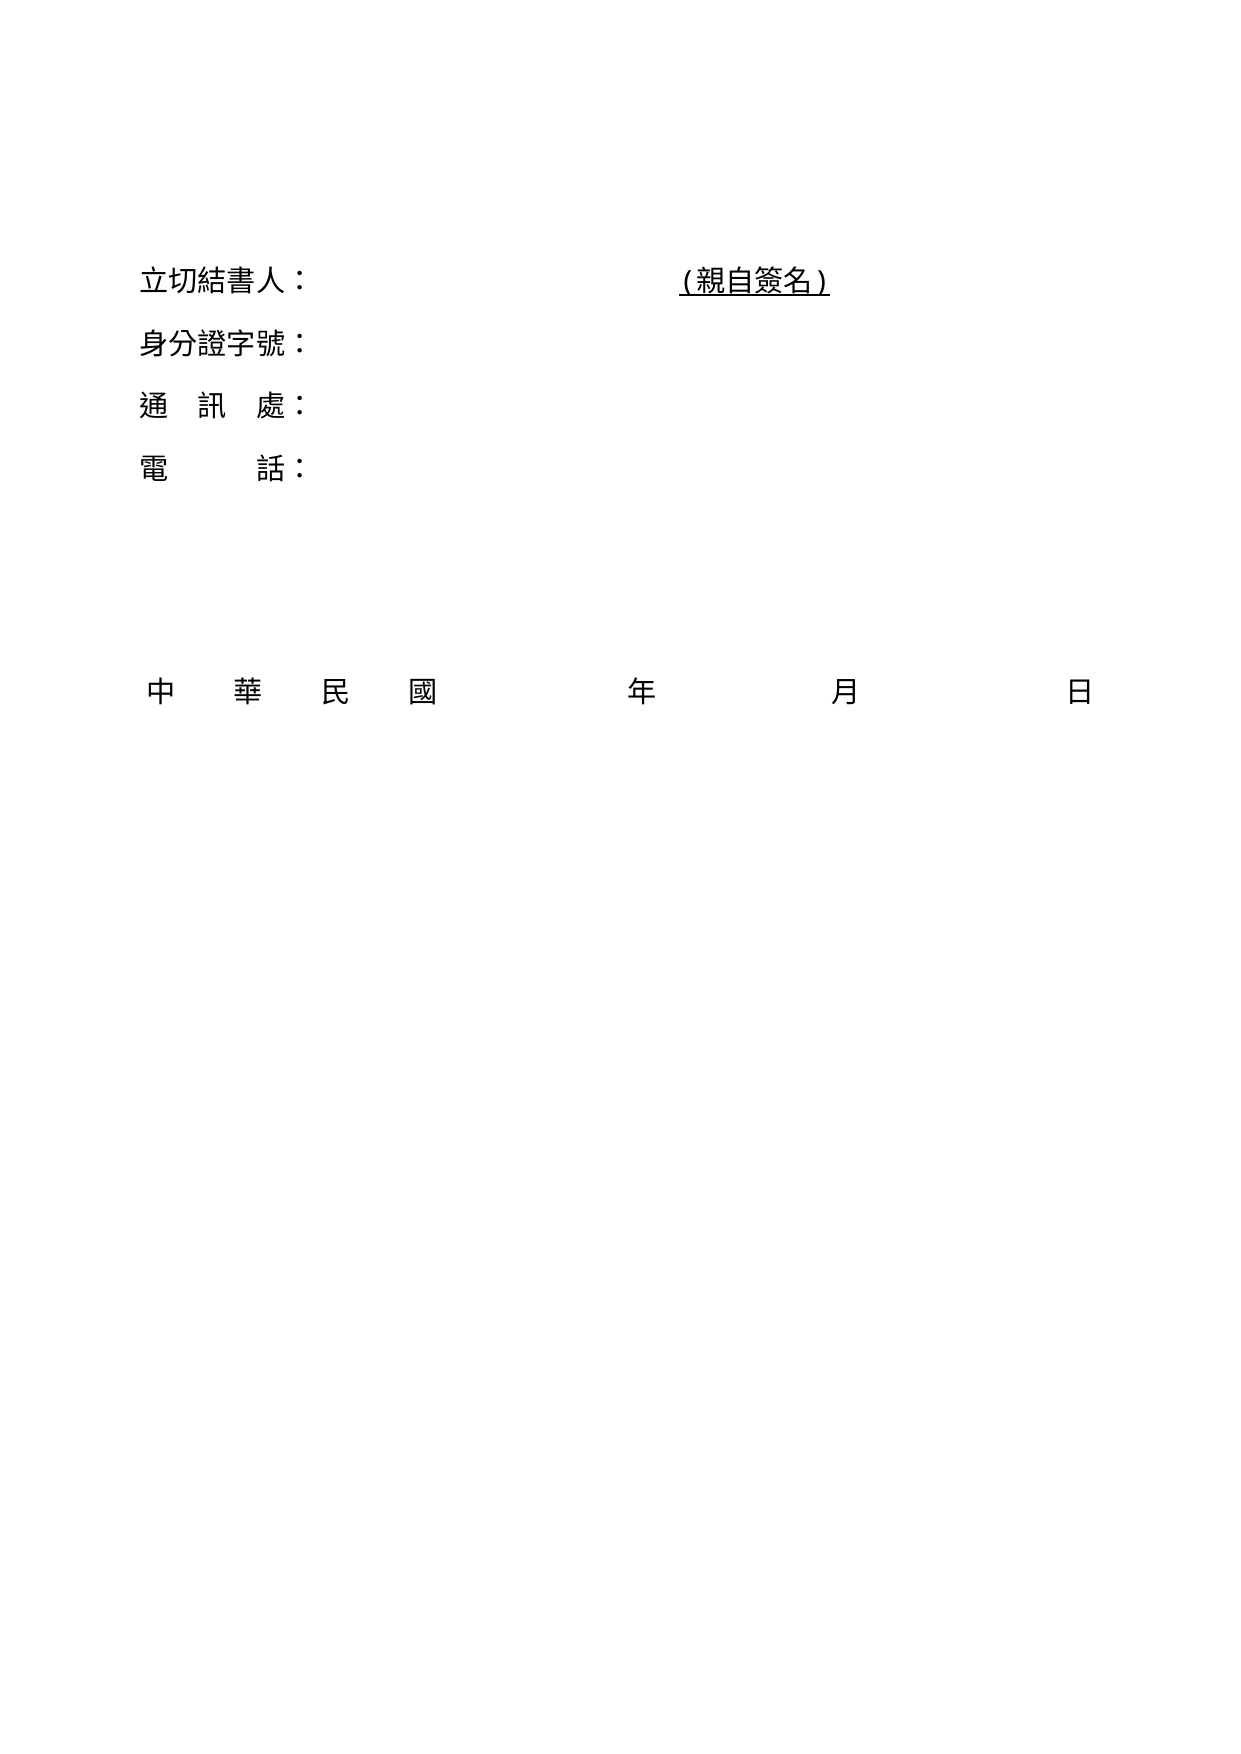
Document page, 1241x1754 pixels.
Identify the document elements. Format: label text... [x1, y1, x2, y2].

text 電 話： [106, 425, 1108, 487]
text 身分證字號： [106, 300, 1108, 362]
text 中 華 民 國 年 月 日 [106, 669, 1134, 711]
text 立切結書人： (親自簽名) [106, 237, 1108, 300]
text 通 訊 處： [106, 362, 1108, 425]
